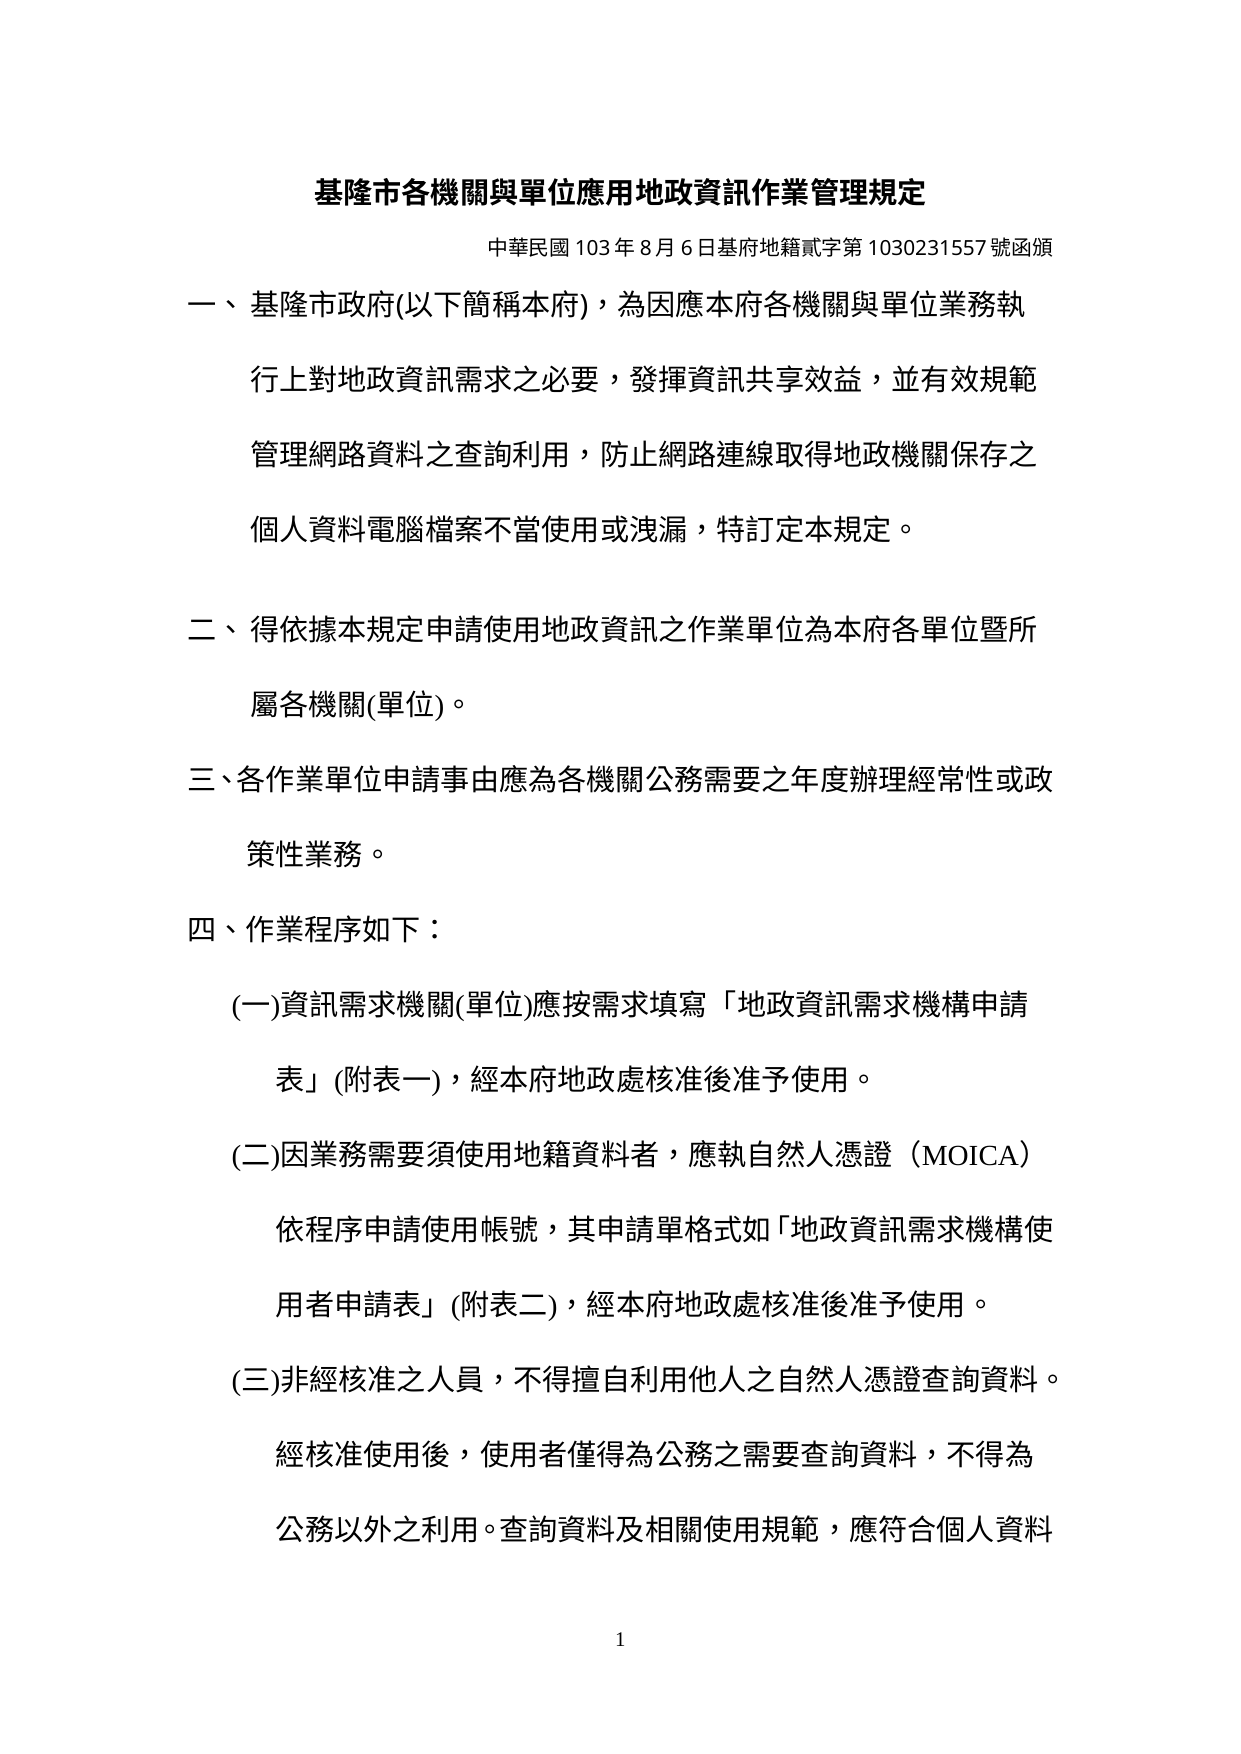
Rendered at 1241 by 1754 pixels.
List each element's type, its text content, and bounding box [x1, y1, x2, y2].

text 三、各作業單位申請事由應為各機關公務需要之年度辦理經常性或政策性業務。 [187, 740, 1053, 890]
text 四、作業程序如下： [187, 890, 1053, 965]
text (二)因業務需要須使用地籍資料者，應執自然人憑證（MOICA）依程序申請使用帳號，其申請單格式如「地政資訊需求機構使用者申請表」(附表二)，經本府地政處核准後准予使用。 [231, 1115, 1053, 1340]
text (三)非經核准之人員，不得擅自利用他人之自然人憑證查詢資料。經核准使用後，使用者僅得為公務之需要查詢資料，不得為公務以外之利用。查詢資料及相關使用規範，應符合個人資料保護法及相關規定。 [231, 1340, 1053, 1565]
text (一)資訊需求機關(單位)應按需求填寫「地政資訊需求機構申請表」(附表一)，經本府地政處核准後准予使用。 [231, 965, 1053, 1115]
text 基隆市各機關與單位應用地政資訊作業管理規定 [187, 153, 1053, 228]
list 得依據本規定申請使用地政資訊之作業單位為本府各單位暨所屬各機關(單位)。 [187, 590, 1053, 740]
text 中華民國103年8月6日基府地籍貳字第1030231557號函頒 [187, 228, 1053, 265]
list 基隆市政府(以下簡稱本府)，為因應本府各機關與單位業務執行上對地政資訊需求之必要，發揮資訊共享效益，並有效規範管理網路資料之查詢利用，防止網路連線取得地政機關保存之個人資料電腦檔案不當使用或洩漏，特訂定本規定。 [187, 265, 1053, 565]
